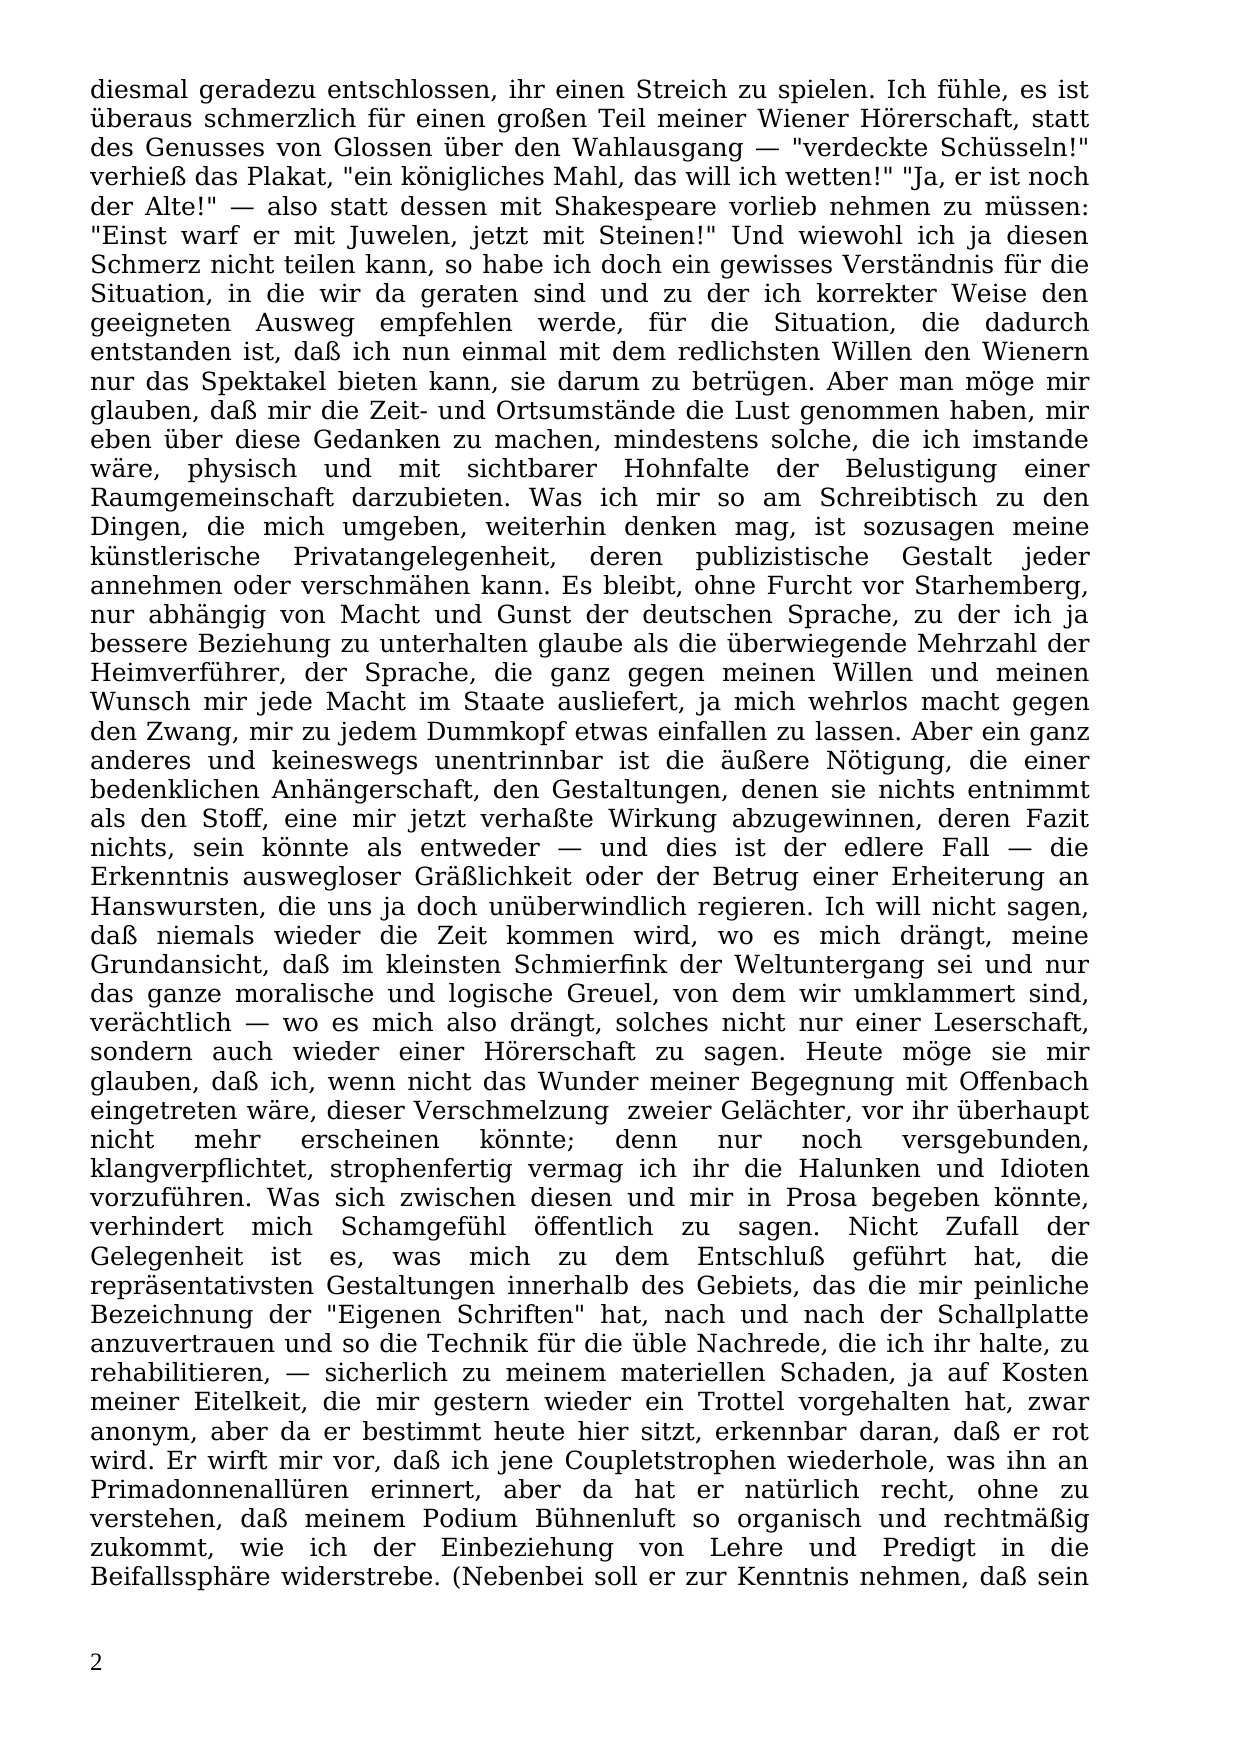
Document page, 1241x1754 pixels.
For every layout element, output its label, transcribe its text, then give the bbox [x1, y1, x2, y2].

text diesmal geradezu entschlossen, ihr einen Streich zu spielen. Ich fühle, es ist überaus schmerzlich für einen großen Teil meiner Wiener Hörerschaft, statt des Genusses von Glossen über den Wahlausgang — "verdeckte Schüsseln!" verhieß das Plakat, "ein königliches Mahl, das will ich wetten!" "Ja, er ist noch der Alte!" — also statt dessen mit Shakespeare vorlieb nehmen zu müssen: "Einst warf er mit Juwelen, jetzt mit Steinen!" Und wiewohl ich ja diesen Schmerz nicht teilen kann, so habe ich doch ein gewisses Verständnis für die Situation, in die wir da geraten sind und zu der ich korrekter Weise den geeigneten Ausweg empfehlen werde, für die Situation, die dadurch entstanden ist, daß ich nun einmal mit dem redlichsten Willen den Wienern nur das Spektakel bieten kann, sie darum zu betrügen. Aber man möge mir glauben, daß mir die Zeit- und Ortsumstände die Lust genommen haben, mir eben über diese Gedanken zu machen, mindestens solche, die ich imstande wäre, physisch und mit sichtbarer Hohnfalte der Belustigung einer Raumgemeinschaft darzubieten. Was ich mir so am Schreibtisch zu den Dingen, die mich umgeben, weiterhin denken mag, ist sozusagen meine künstlerische Privatangelegenheit, deren publizistische Gestalt jeder annehmen oder verschmähen kann. Es bleibt, ohne Furcht vor Starhemberg, nur abhängig von Macht und Gunst der deutschen Sprache, zu der ich ja bessere Beziehung zu unterhalten glaube als die überwiegende Mehrzahl der Heimverführer, der Sprache, die ganz gegen meinen Willen und meinen Wunsch mir jede Macht im Staate ausliefert, ja mich wehrlos macht gegen den Zwang, mir zu jedem Dummkopf etwas einfallen zu lassen. Aber ein ganz anderes und keineswegs unentrinnbar ist die äußere Nötigung, die einer bedenklichen Anhängerschaft, den Gestaltungen, denen sie nichts entnimmt als den Stoff, eine mir jetzt verhaßte Wirkung abzugewinnen, deren Fazit nichts, sein könnte als entweder — und dies ist der edlere Fall — die Erkenntnis auswegloser Gräßlichkeit oder der Betrug einer Erheiterung an Hanswursten, die uns ja doch unüberwindlich regieren. Ich will nicht sagen, daß niemals wieder die Zeit kommen wird, wo es mich drängt, meine Grundansicht, daß im kleinsten Schmierfink der Weltuntergang sei und nur das ganze moralische und logische Greuel, von dem wir umklammert sind, verächtlich — wo es mich also drängt, solches nicht nur einer Leserschaft, sondern auch wieder einer Hörerschaft zu sagen. Heute möge sie mir glauben, daß ich, wenn nicht das Wunder meiner Begegnung mit Offenbach eingetreten wäre, dieser Verschmelzung zweier Gelächter, vor ihr überhaupt nicht mehr erscheinen könnte; denn nur noch versgebunden, klangverpflichtet, strophenfertig vermag ich ihr die Halunken und Idioten vorzuführen. Was sich zwischen diesen und mir in Prosa begeben könnte, verhindert mich Schamgefühl öffentlich zu sagen. Nicht Zufall der Gelegenheit ist es, was mich zu dem Entschluß geführt hat, die repräsentativsten Gestaltungen innerhalb des Gebiets, das die mir peinliche Bezeichnung der "Eigenen Schriften" hat, nach und nach der Schallplatte anzuvertrauen und so die Technik für die üble Nachrede, die ich ihr halte, zu rehabilitieren, — sicherlich zu meinem materiellen Schaden, ja auf Kosten meiner Eitelkeit, die mir gestern wieder ein Trottel vorgehalten hat, zwar anonym, aber da er bestimmt heute hier sitzt, erkennbar daran, daß er rot wird. Er wirft mir vor, daß ich jene Coupletstrophen wiederhole, was ihn an Primadonnenallüren erinnert, aber da hat er natürlich recht, ohne zu verstehen, daß meinem Podium Bühnenluft so organisch und rechtmäßig zukommt, wie ich der Einbeziehung von Lehre und Predigt in die Beifallssphäre widerstrebe. (Nebenbei soll er zur Kenntnis nehmen, daß sein [90, 75, 1091, 1592]
